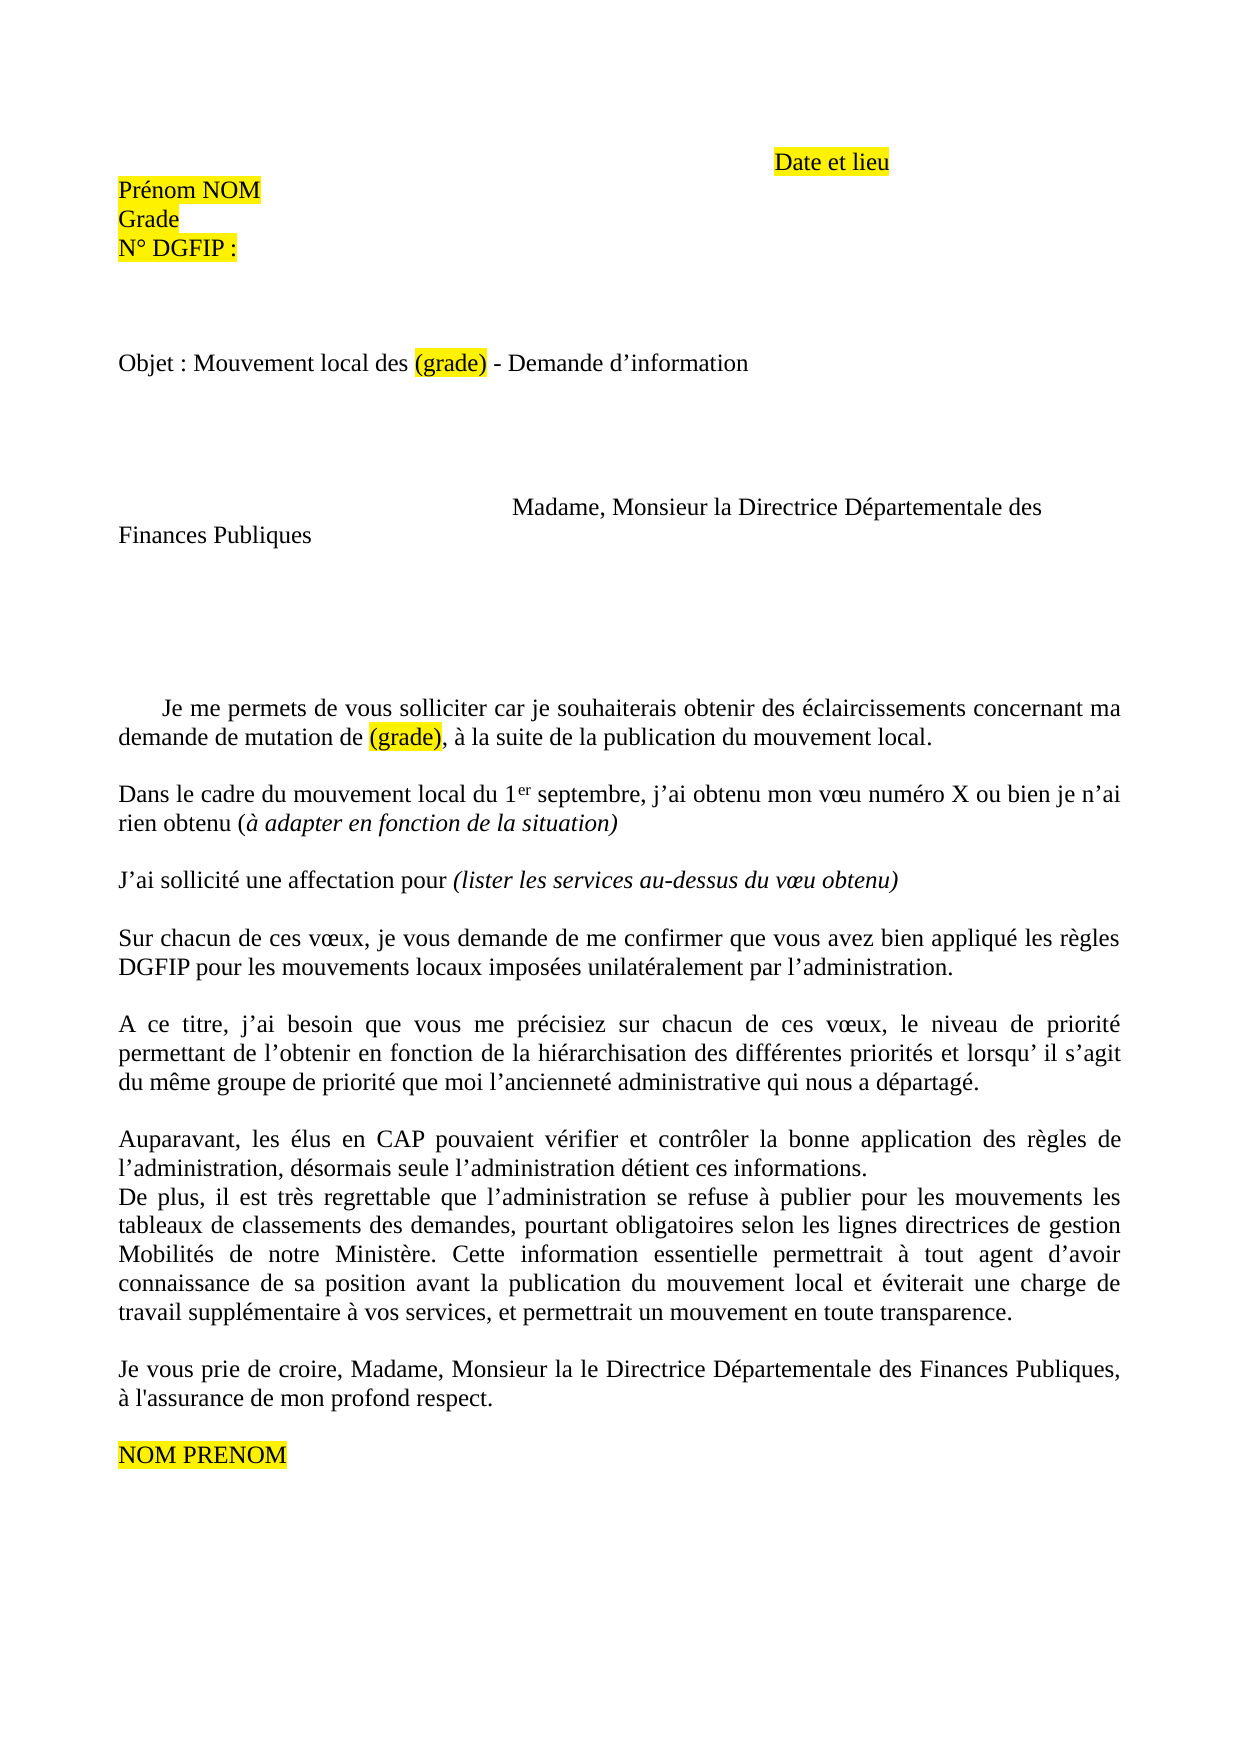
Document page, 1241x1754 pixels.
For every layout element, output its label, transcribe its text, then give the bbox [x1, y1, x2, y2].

text De plus, il est très regrettable que l’administration se refuse à publier pour les mouvements les tableaux de classements des demandes, pourtant obligatoires selon les lignes directrices de gestion Mobilités de notre Ministère. Cette information essentielle permettrait à tout agent d’avoir connaissance de sa position avant la publication du mouvement local et éviterait une charge de travail supplémentaire à vos services, et permettrait un mouvement en toute transparence. [118, 1182, 1122, 1326]
text Auparavant, les élus en CAP pouvaient vérifier et contrôler la bonne application des règles de l’administration, désormais seule l’administration détient ces informations. [118, 1124, 1122, 1182]
text Sur chacun de ces vœux, je vous demande de me confirmer que vous avez bien appliqué les règles DGFIP pour les mouvements locaux imposées unilatéralement par l’administration. [118, 923, 1122, 981]
text Madame, Monsieur la Directrice Départementale des Finances Publiques [118, 492, 1122, 549]
text Prénom NOM [118, 176, 1122, 204]
text Dans le cadre du mouvement local du 1er septembre, j’ai obtenu mon vœu numéro X ou bien je n’ai rien obtenu (à adapter en fonction de la situation) [118, 779, 1122, 837]
text Grade [118, 204, 1122, 233]
text J’ai sollicité une affectation pour (lister les services au-dessus du vœu obtenu) [118, 866, 1122, 894]
text N° DGFIP : [118, 233, 1122, 262]
text Date et lieu [118, 147, 1122, 176]
text A ce titre, j’ai besoin que vous me précisiez sur chacun de ces vœux, le niveau de priorité permettant de l’obtenir en fonction de la hiérarchisation des différentes priorités et lorsqu’ il s’agit du même groupe de priorité que moi l’ancienneté administrative qui nous a départagé. [118, 1009, 1122, 1096]
text Je vous prie de croire, Madame, Monsieur la le Directrice Départementale des Finances Publiques, à l'assurance de mon profond respect. [118, 1354, 1122, 1412]
text Je me permets de vous solliciter car je souhaiterais obtenir des éclaircissements concernant ma demande de mutation de (grade), à la suite de la publication du mouvement local. [118, 693, 1122, 751]
text NOM PRENOM [118, 1441, 1122, 1469]
text Objet : Mouvement local des (grade) - Demande d’information [118, 348, 1122, 377]
